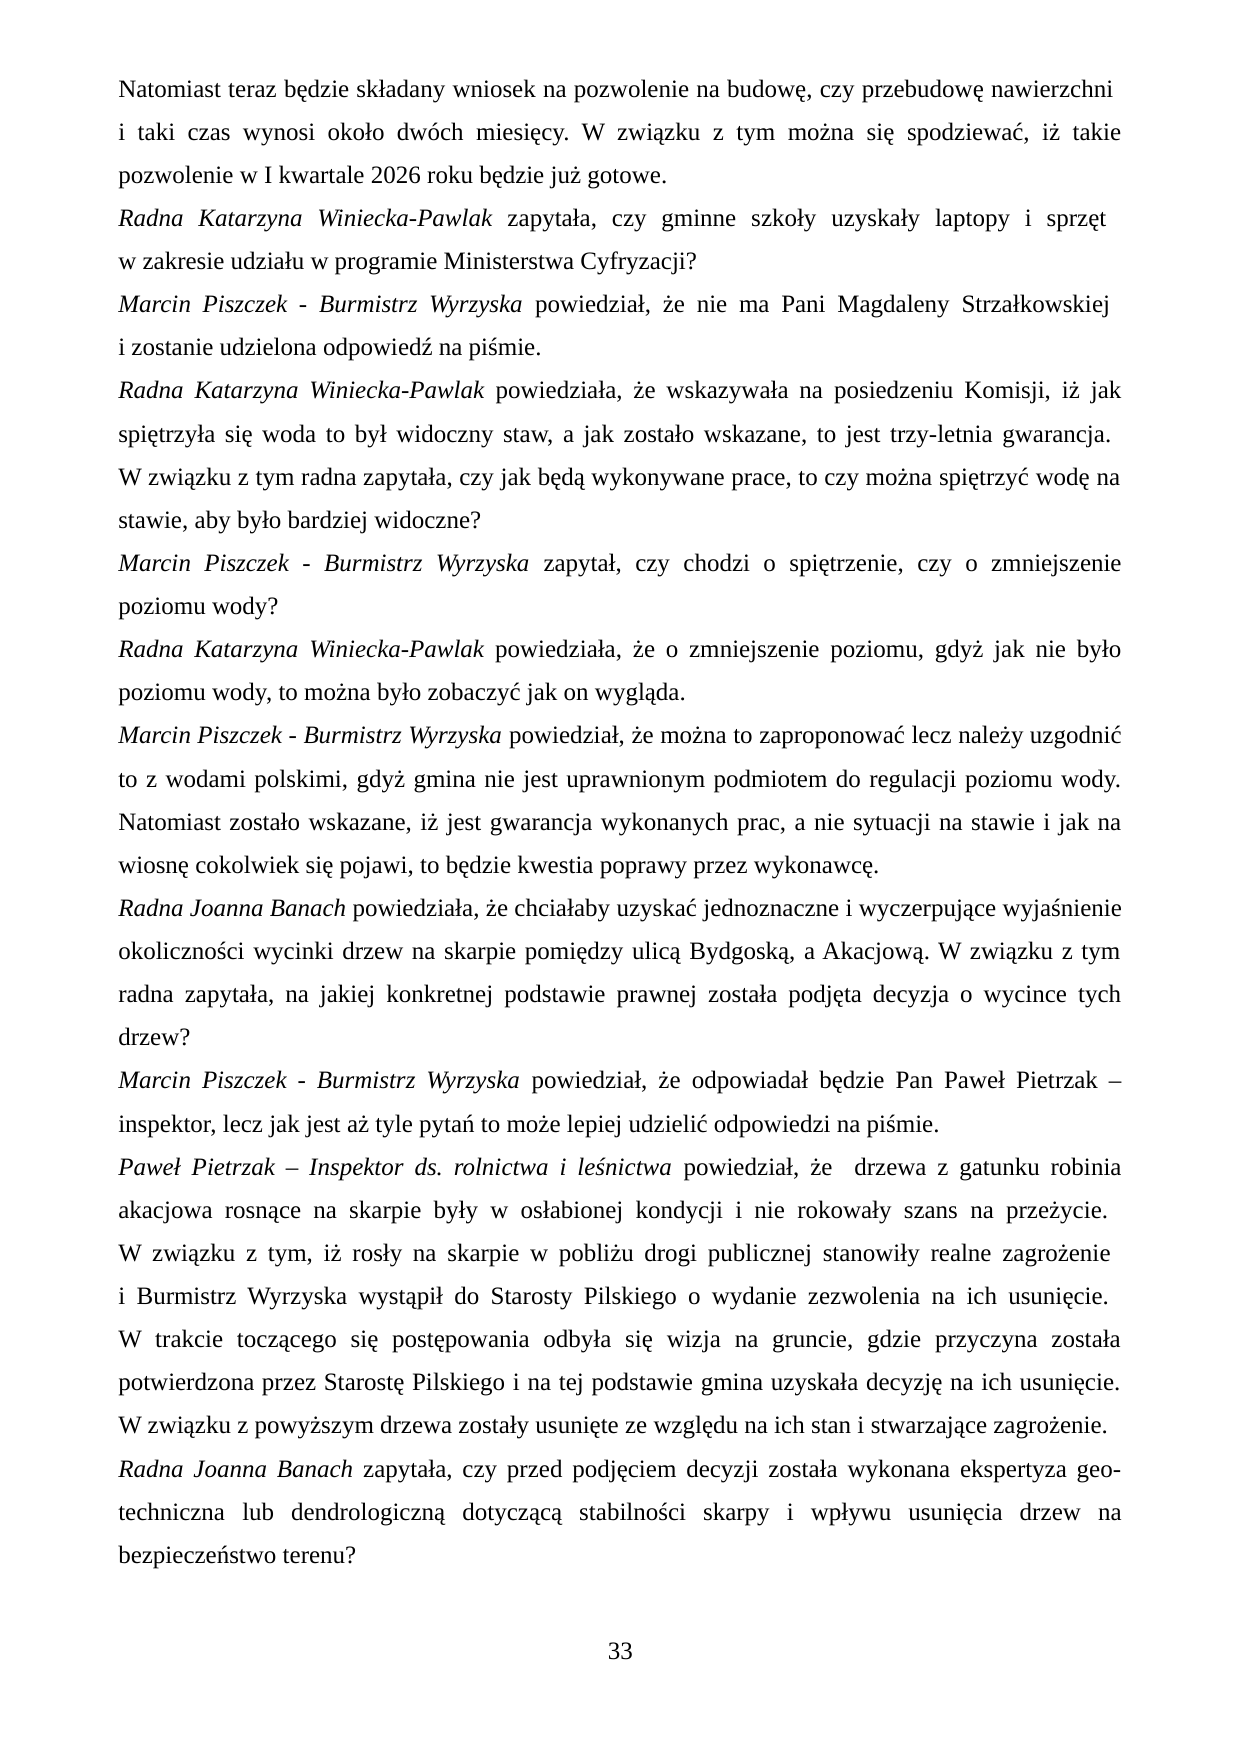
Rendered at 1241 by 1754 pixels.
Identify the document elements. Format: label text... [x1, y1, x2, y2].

text Marcin Piszczek - Burmistrz Wyrzyska powiedział, że nie ma Pani Magdaleny Strzałkowskiej i zostanie udzielona odpowiedź na piśmie. [118, 289, 1122, 361]
text Radna Katarzyna Winiecka-Pawlak powiedziała, że o zmniejszenie poziomu, gdyż jak nie było poziomu wody, to można było zobaczyć jak on wygląda. [118, 634, 1122, 706]
text Radna Katarzyna Winiecka-Pawlak zapytała, czy gminne szkoły uzyskały laptopy i sprzęt w zakresie udziału w programie Ministerstwa Cyfryzacji? [118, 203, 1122, 275]
text Marcin Piszczek - Burmistrz Wyrzyska powiedział, że odpowiadał będzie Pan Paweł Pietrzak – inspektor, lecz jak jest aż tyle pytań to może lepiej udzielić odpowiedzi na piśmie. [118, 1066, 1122, 1137]
text Paweł Pietrzak – Inspektor ds. rolnictwa i leśnictwa powiedział, że drzewa z gatunku robinia akacjowa rosnące na skarpie były w osłabionej kondycji i nie rokowały szans na przeżycie. W związku z tym, iż rosły na skarpie w pobliżu drogi publicznej stanowiły realne zagrożenie i Burmistrz Wyrzyska wystąpił do Starosty Pilskiego o wydanie zezwolenia na ich usunięcie. W trakcie toczącego się postępowania odbyła się wizja na gruncie, gdzie przyczyna została potwierdzona przez Starostę Pilskiego i na tej podstawie gmina uzyskała decyzję na ich usunięcie. W związku z powyższym drzewa zostały usunięte ze względu na ich stan i stwarzające zagrożenie. [118, 1152, 1122, 1439]
text Radna Joanna Banach zapytała, czy przed podjęciem decyzji została wykonana ekspertyza geo-techniczna lub dendrologiczną dotyczącą stabilności skarpy i wpływu usunięcia drzew na bezpieczeństwo terenu? [118, 1454, 1122, 1569]
text Marcin Piszczek - Burmistrz Wyrzyska powiedział, że można to zaproponować lecz należy uzgodnić to z wodami polskimi, gdyż gmina nie jest uprawnionym podmiotem do regulacji poziomu wody. Natomiast zostało wskazane, iż jest gwarancja wykonanych prac, a nie sytuacji na stawie i jak na wiosnę cokolwiek się pojawi, to będzie kwestia poprawy przez wykonawcę. [118, 721, 1122, 879]
text Natomiast teraz będzie składany wniosek na pozwolenie na budowę, czy przebudowę nawierzchni i taki czas wynosi około dwóch miesięcy. W związku z tym można się spodziewać, iż takie pozwolenie w I kwartale 2026 roku będzie już gotowe. [118, 74, 1122, 189]
text Marcin Piszczek - Burmistrz Wyrzyska zapytał, czy chodzi o spiętrzenie, czy o zmniejszenie poziomu wody? [118, 548, 1122, 620]
text Radna Katarzyna Winiecka-Pawlak powiedziała, że wskazywała na posiedzeniu Komisji, iż jak spiętrzyła się woda to był widoczny staw, a jak zostało wskazane, to jest trzy-letnia gwarancja. W związku z tym radna zapytała, czy jak będą wykonywane prace, to czy można spiętrzyć wodę na stawie, aby było bardziej widoczne? [118, 376, 1122, 534]
text Radna Joanna Banach powiedziała, że chciałaby uzyskać jednoznaczne i wyczerpujące wyjaśnienie okoliczności wycinki drzew na skarpie pomiędzy ulicą Bydgoską, a Akacjową. W związku z tym radna zapytała, na jakiej konkretnej podstawie prawnej została podjęta decyzja o wycince tych drzew? [118, 893, 1122, 1051]
